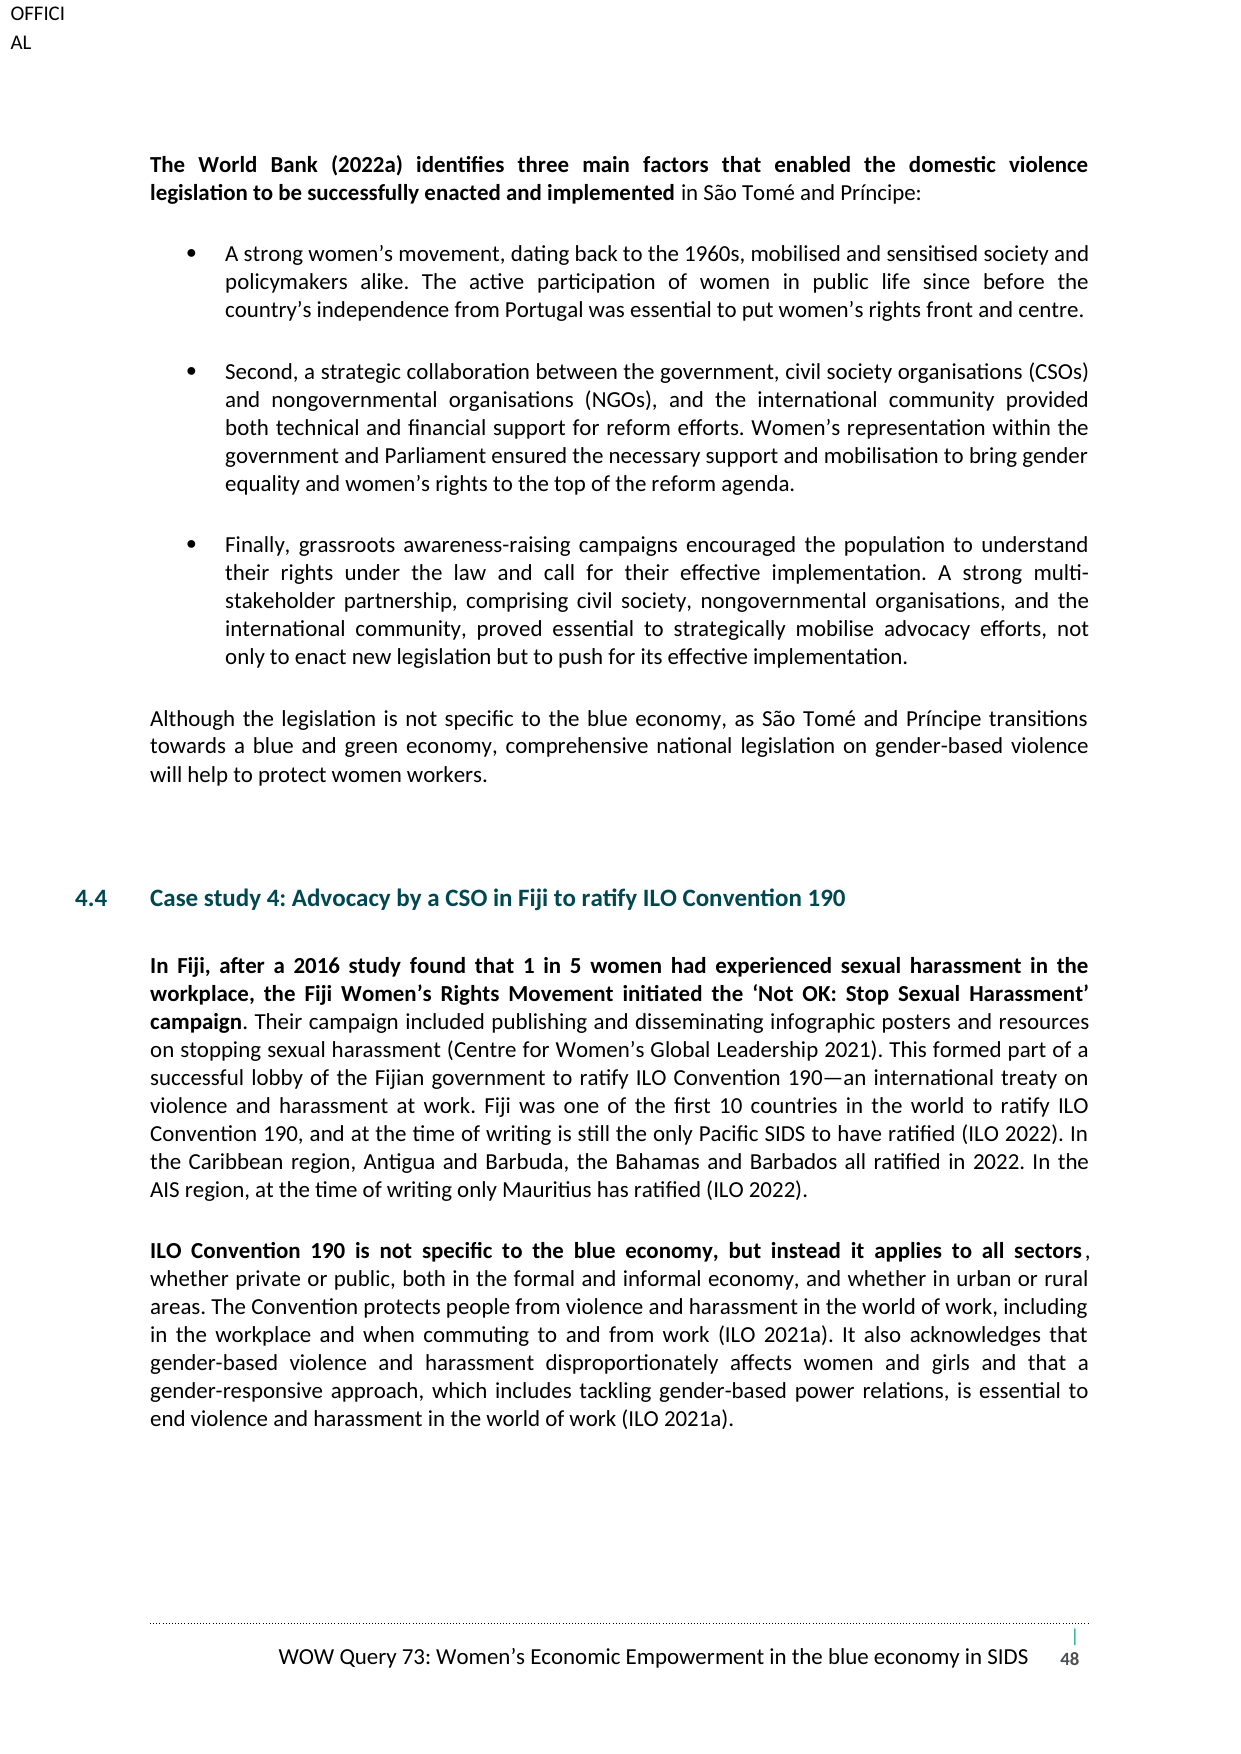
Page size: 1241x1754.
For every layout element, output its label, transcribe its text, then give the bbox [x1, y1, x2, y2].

list Second, a strategic collaboration between the government, civil society organisations (CSOs) and nongovernmental organisations (NGOs), and the international community provided both technical and financial support for reform efforts. Women’s representation within the government and Parliament ensured the necessary support and mobilisation to bring gender equality and women’s rights to the top of the reform agenda. [187, 357, 1090, 497]
text Although the legislation is not specific to the blue economy, as São Tomé and Príncipe transitions towards a blue and green economy, comprehensive national legislation on gender-based violence will help to protect women workers. [150, 704, 1090, 788]
text ILO Convention 190 is not specific to the blue economy, but instead it applies to all sectors, whether private or public, both in the formal and informal economy, and whether in urban or rural areas. The Convention protects people from violence and harassment in the world of work, including in the workplace and when commuting to and from work (ILO 2021a). It also acknowledges that gender-based violence and harassment disproportionately affects women and girls and that a gender-responsive approach, which includes tackling gender-based power relations, is essential to end violence and harassment in the world of work (ILO 2021a). [150, 1236, 1090, 1432]
list ­A strong women’s movement, dating back to the 1960s, mobilised and sensitised society and policymakers alike. The active participation of women in public life since before the country’s independence from Portugal was essential to put women’s rights front and centre. [187, 239, 1090, 323]
text In Fiji, after a 2016 study found that 1 in 5 women had experienced sexual harassment in the workplace, the Fiji Women’s Rights Movement initiated the ‘Not OK: Stop Sexual Harassment’ campaign. Their campaign included publishing and disseminating infographic posters and resources on stopping sexual harassment (Centre for Women’s Global Leadership 2021). This formed part of a successful lobby of the Fijian government to ratify ILO Convention 190—an international treaty on violence and harassment at work. Fiji was one of the first 10 countries in the world to ratify ILO Convention 190, and at the time of writing is still the only Pacific SIDS to have ratified (ILO 2022). In the Caribbean region, Antigua and Barbuda, the Bahamas and Barbados all ratified in 2022. In the AIS region, at the time of writing only Mauritius has ratified (ILO 2022). [150, 951, 1090, 1203]
list Finally, grassroots awareness-raising campaigns encouraged the population to understand their rights under the law and call for their effective implementation. A strong multi-stakeholder partnership, comprising civil society, nongovernmental organisations, and the international community, proved essential to strategically mobilise advocacy efforts, not only to enact new legislation but to push for its effective implementation. [187, 530, 1090, 670]
subtitle Case study 4: Advocacy by a CSO in Fiji to ratify ILO Convention 190 [75, 882, 1090, 913]
text The World Bank (2022a) identifies three main factors that enabled the domestic violence legislation to be successfully enacted and implemented in São Tomé and Príncipe: [150, 150, 1090, 206]
